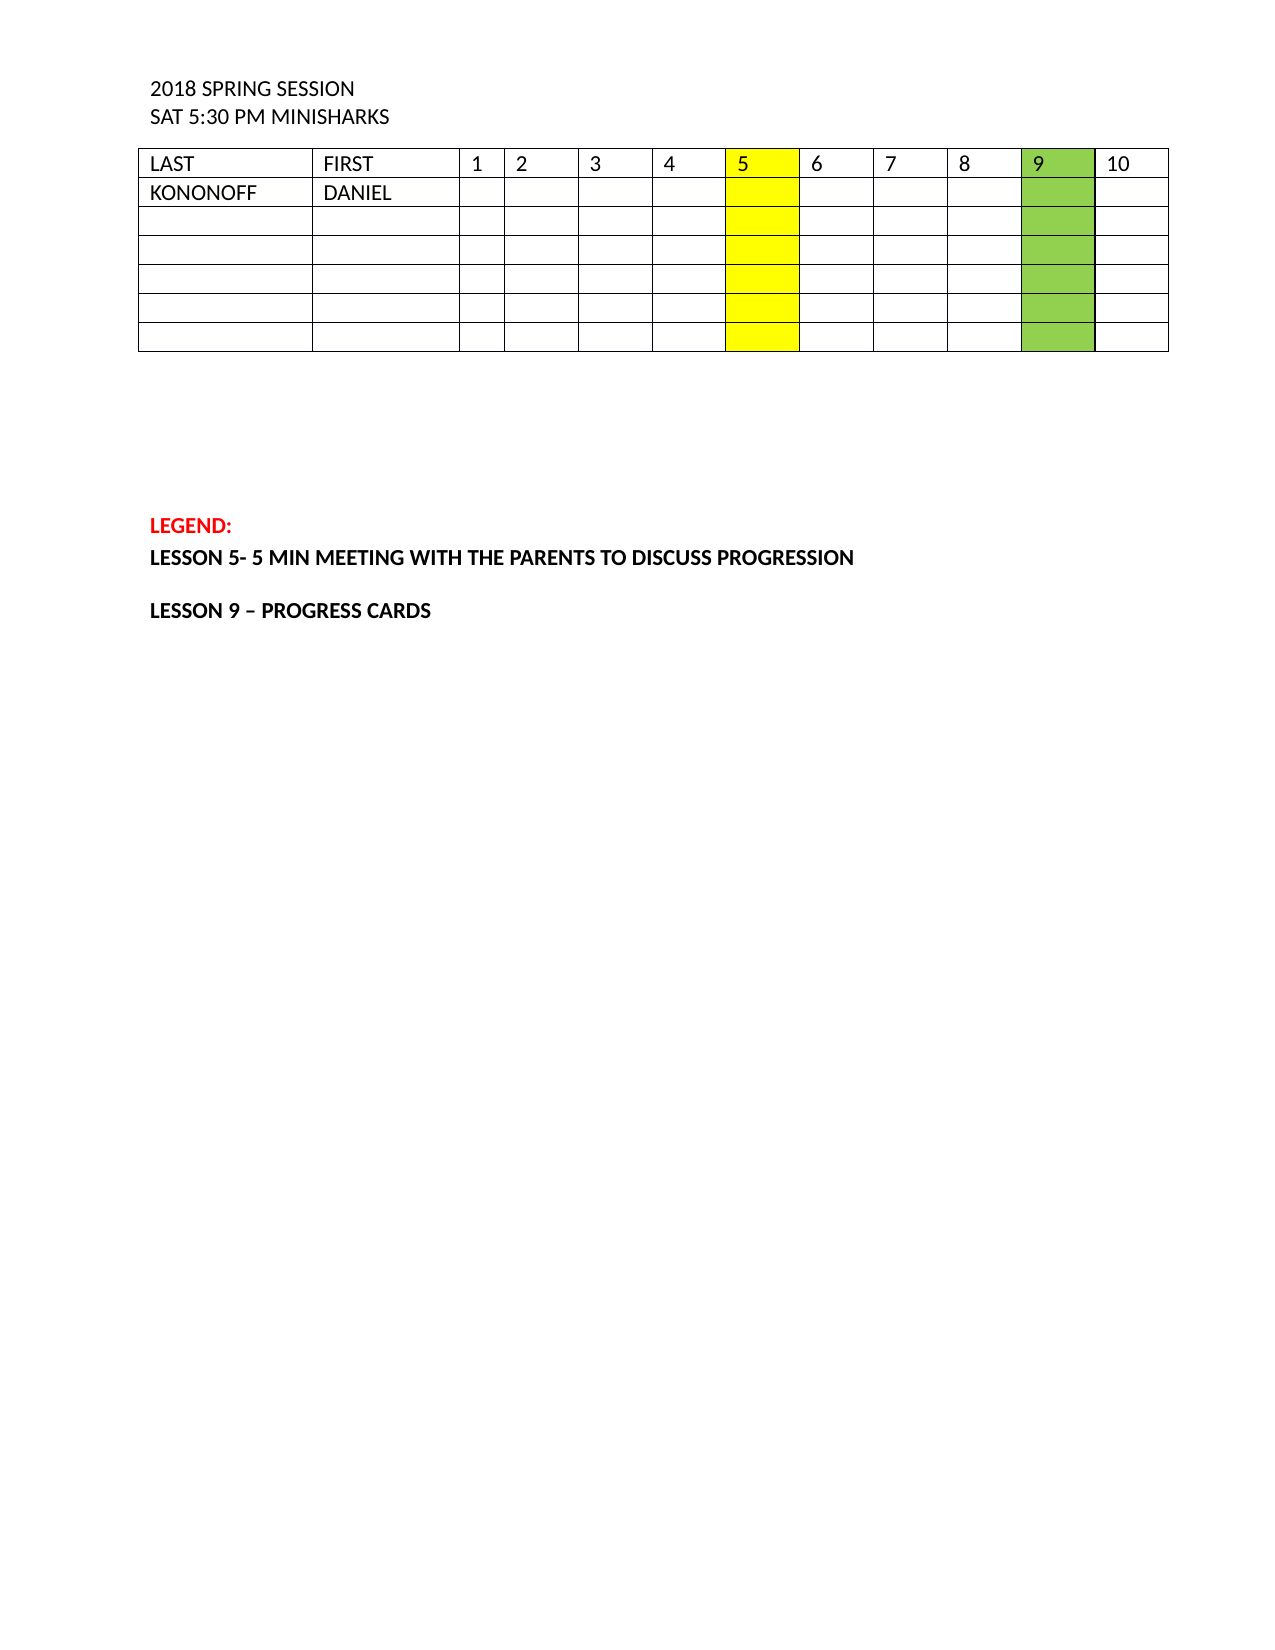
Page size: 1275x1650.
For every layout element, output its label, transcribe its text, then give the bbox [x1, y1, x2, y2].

table_cell [800, 265, 873, 293]
table_cell [800, 207, 873, 235]
table_cell [139, 323, 312, 351]
table_cell [653, 236, 725, 264]
table_header 1 [460, 149, 504, 177]
table_cell [460, 323, 504, 351]
table_cell [874, 207, 947, 235]
table_cell [139, 207, 312, 235]
table_cell [800, 294, 873, 322]
table_header LAST [139, 149, 312, 177]
table_cell [1096, 323, 1168, 351]
table_header 6 [800, 149, 873, 177]
table_cell [1022, 207, 1094, 235]
table_cell [579, 323, 652, 351]
table_cell [726, 236, 799, 264]
table_header 5 [726, 149, 799, 177]
table_cell [579, 265, 652, 293]
table_cell [313, 294, 459, 322]
table_cell [653, 294, 725, 322]
table_cell [800, 178, 873, 206]
table_header 10 [1096, 149, 1168, 177]
table_cell [579, 294, 652, 322]
table_cell [313, 236, 459, 264]
table_cell [726, 207, 799, 235]
table_cell [800, 323, 873, 351]
table_cell [139, 265, 312, 293]
table_cell [874, 178, 947, 206]
text LESSON 9 – PROGRESS CARDS [150, 596, 1125, 624]
text LEGEND: LESSON 5- 5 MIN MEETING WITH THE PARENTS TO DISCUSS PROGRESSION [150, 511, 1125, 571]
table_cell [653, 265, 725, 293]
table_cell [139, 236, 312, 264]
table_cell [1022, 178, 1094, 206]
table_cell [1022, 236, 1094, 264]
table_cell [874, 294, 947, 322]
table_cell [460, 178, 504, 206]
table_cell [948, 207, 1021, 235]
table_cell [460, 207, 504, 235]
table_cell DANIEL [313, 178, 459, 206]
table_cell [800, 236, 873, 264]
table_cell [948, 236, 1021, 264]
table_cell [505, 207, 578, 235]
table_cell [460, 294, 504, 322]
table_cell [505, 236, 578, 264]
table_cell [726, 294, 799, 322]
table_cell [726, 265, 799, 293]
table_header 3 [579, 149, 652, 177]
table_cell [948, 294, 1021, 322]
table_header FIRST [313, 149, 459, 177]
table_header 4 [653, 149, 725, 177]
table_cell [948, 323, 1021, 351]
table_cell [726, 323, 799, 351]
table_cell [460, 236, 504, 264]
table_cell [726, 178, 799, 206]
table_cell [948, 265, 1021, 293]
table_cell [1096, 294, 1168, 322]
table_cell [1096, 207, 1168, 235]
table_cell [460, 265, 504, 293]
table_cell [505, 178, 578, 206]
table_cell [1022, 294, 1094, 322]
table_cell [1096, 265, 1168, 293]
table_cell [1096, 236, 1168, 264]
table_cell [948, 178, 1021, 206]
table_cell [653, 323, 725, 351]
table_cell [653, 178, 725, 206]
table_header 9 [1022, 149, 1094, 177]
table_cell [579, 236, 652, 264]
table_cell [505, 265, 578, 293]
table_cell [874, 236, 947, 264]
table_cell [505, 294, 578, 322]
table_cell [1022, 323, 1094, 351]
table_cell [874, 265, 947, 293]
table_cell [579, 178, 652, 206]
table_cell KONONOFF [139, 178, 312, 206]
table_cell [1022, 265, 1094, 293]
table_cell [313, 323, 459, 351]
table_header 8 [948, 149, 1021, 177]
table_cell [505, 323, 578, 351]
table_cell [1096, 178, 1168, 206]
table_cell [874, 323, 947, 351]
table_cell [653, 207, 725, 235]
table_cell [139, 294, 312, 322]
table_cell [313, 207, 459, 235]
table_header 2 [505, 149, 578, 177]
table_header 7 [874, 149, 947, 177]
table_cell [579, 207, 652, 235]
table_cell [313, 265, 459, 293]
